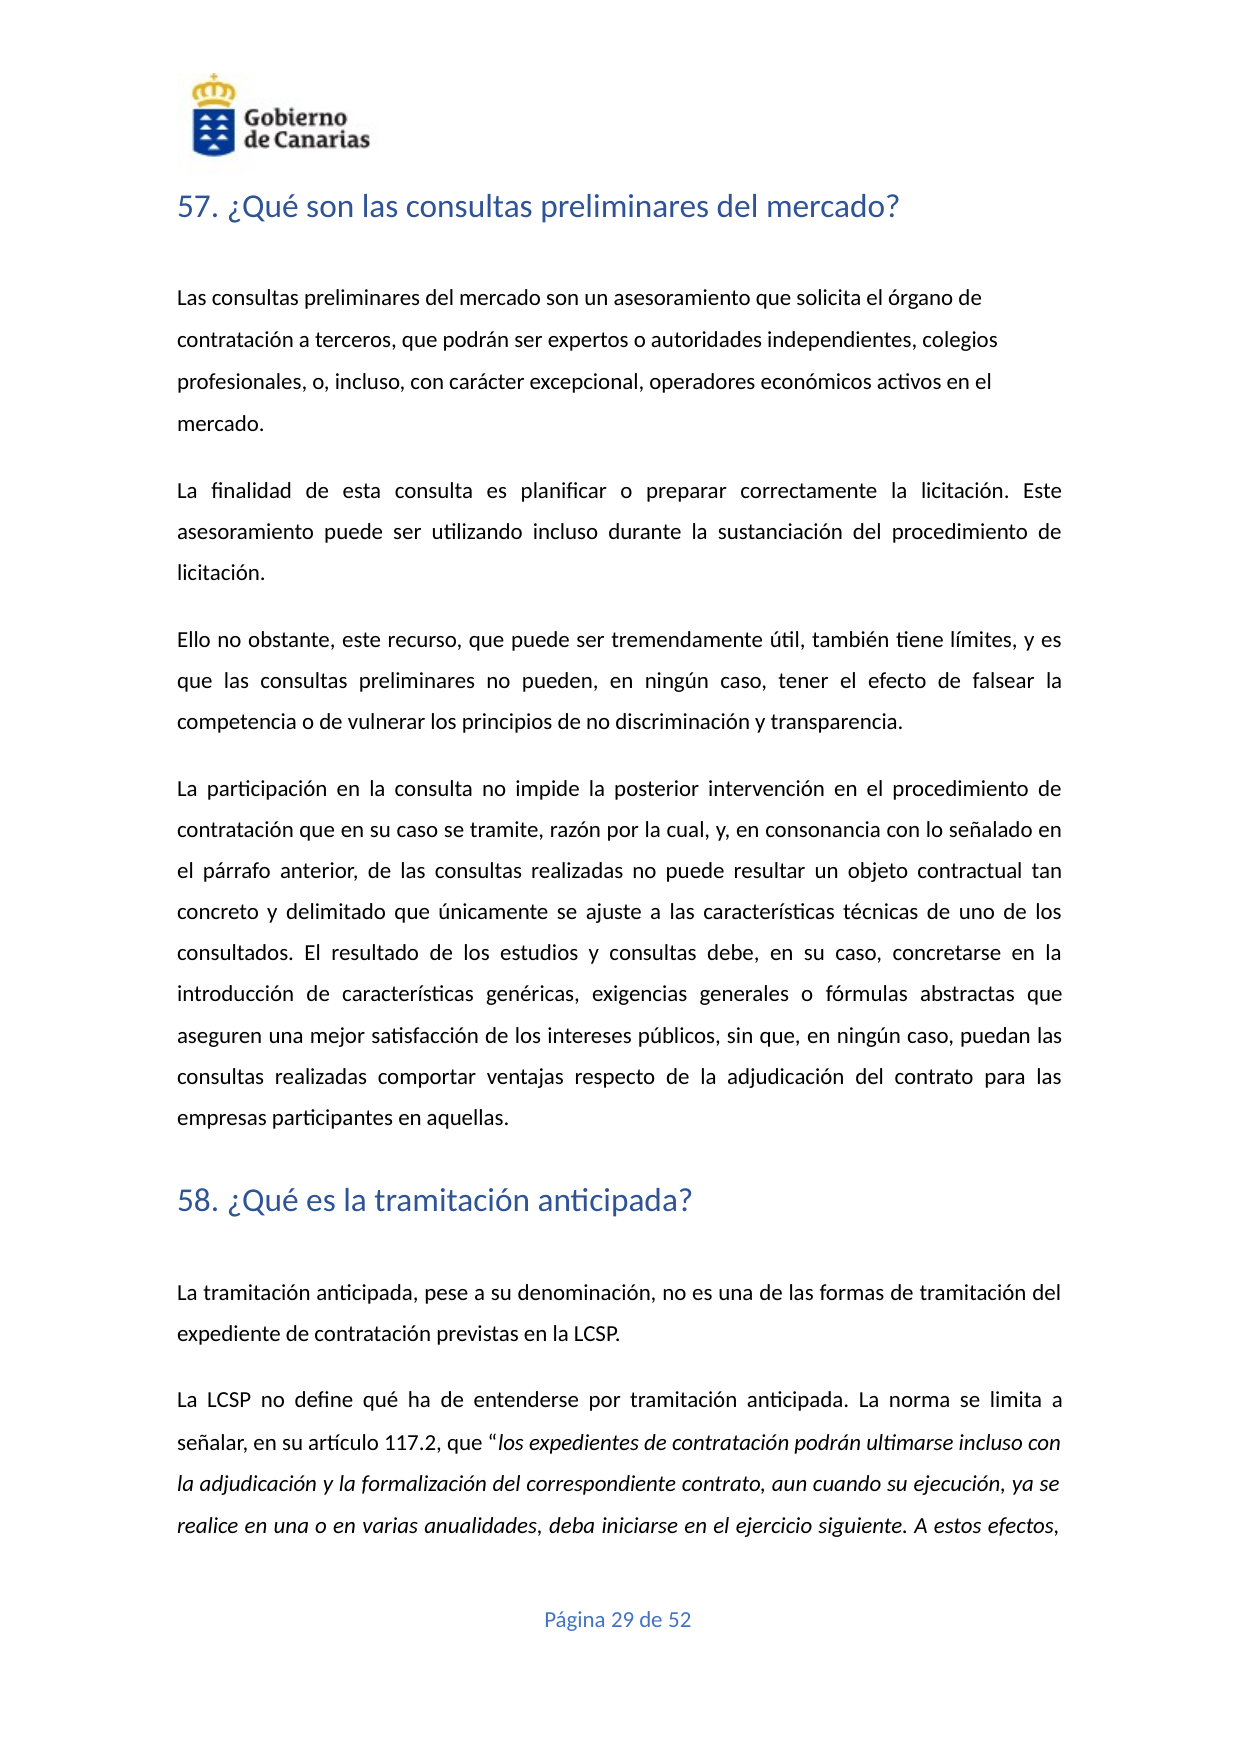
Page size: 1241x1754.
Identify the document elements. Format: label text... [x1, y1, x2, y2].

text Ello no obstante, este recurso, que puede ser tremendamente útil, también tiene límites, y es que las consultas preliminares no pueden, en ningún caso, tener el efecto de falsear la competencia o de vulnerar los principios de no discriminación y transparencia. [177, 625, 1063, 735]
text La tramitación anticipada, pese a su denominación, no es una de las formas de tramitación del expediente de contratación previstas en la LCSP. [177, 1278, 1063, 1347]
subtitle 57. ¿Qué son las consultas preliminares del mercado? [177, 184, 1063, 225]
text Las consultas preliminares del mercado son un asesoramiento que solicita el órgano de contratación a terceros, que podrán ser expertos o autoridades independientes, colegios profesionales, o, incluso, con carácter excepcional, operadores económicos activos en el mercado. [177, 283, 1064, 437]
text La participación en la consulta no impide la posterior intervención en el procedimiento de contratación que en su caso se tramite, razón por la cual, y, en consonancia con lo señalado en el párrafo anterior, de las consultas realizadas no puede resultar un objeto contractual tan concreto y delimitado que únicamente se ajuste a las características técnicas de uno de los consultados. El resultado de los estudios y consultas debe, en su caso, concretarse en la introducción de características genéricas, exigencias generales o fórmulas abstractas que aseguren una mejor satisfacción de los intereses públicos, sin que, en ningún caso, puedan las consultas realizadas comportar ventajas respecto de la adjudicación del contrato para las empresas participantes en aquellas. [177, 774, 1063, 1131]
text La finalidad de esta consulta es planificar o preparar correctamente la licitación. Este asesoramiento puede ser utilizando incluso durante la sustanciación del procedimiento de licitación. [177, 476, 1063, 586]
subtitle 58. ¿Qué es la tramitación anticipada? [177, 1179, 1063, 1220]
text La LCSP no define qué ha de entenderse por tramitación anticipada. La norma se limita a señalar, en su artículo 117.2, que “los expedientes de contratación podrán ultimarse incluso con la adjudicación y la formalización del correspondiente contrato, aun cuando su ejecución, ya se realice en una o en varias anualidades, deba iniciarse en el ejercicio siguiente. A estos efectos, [177, 1386, 1064, 1539]
